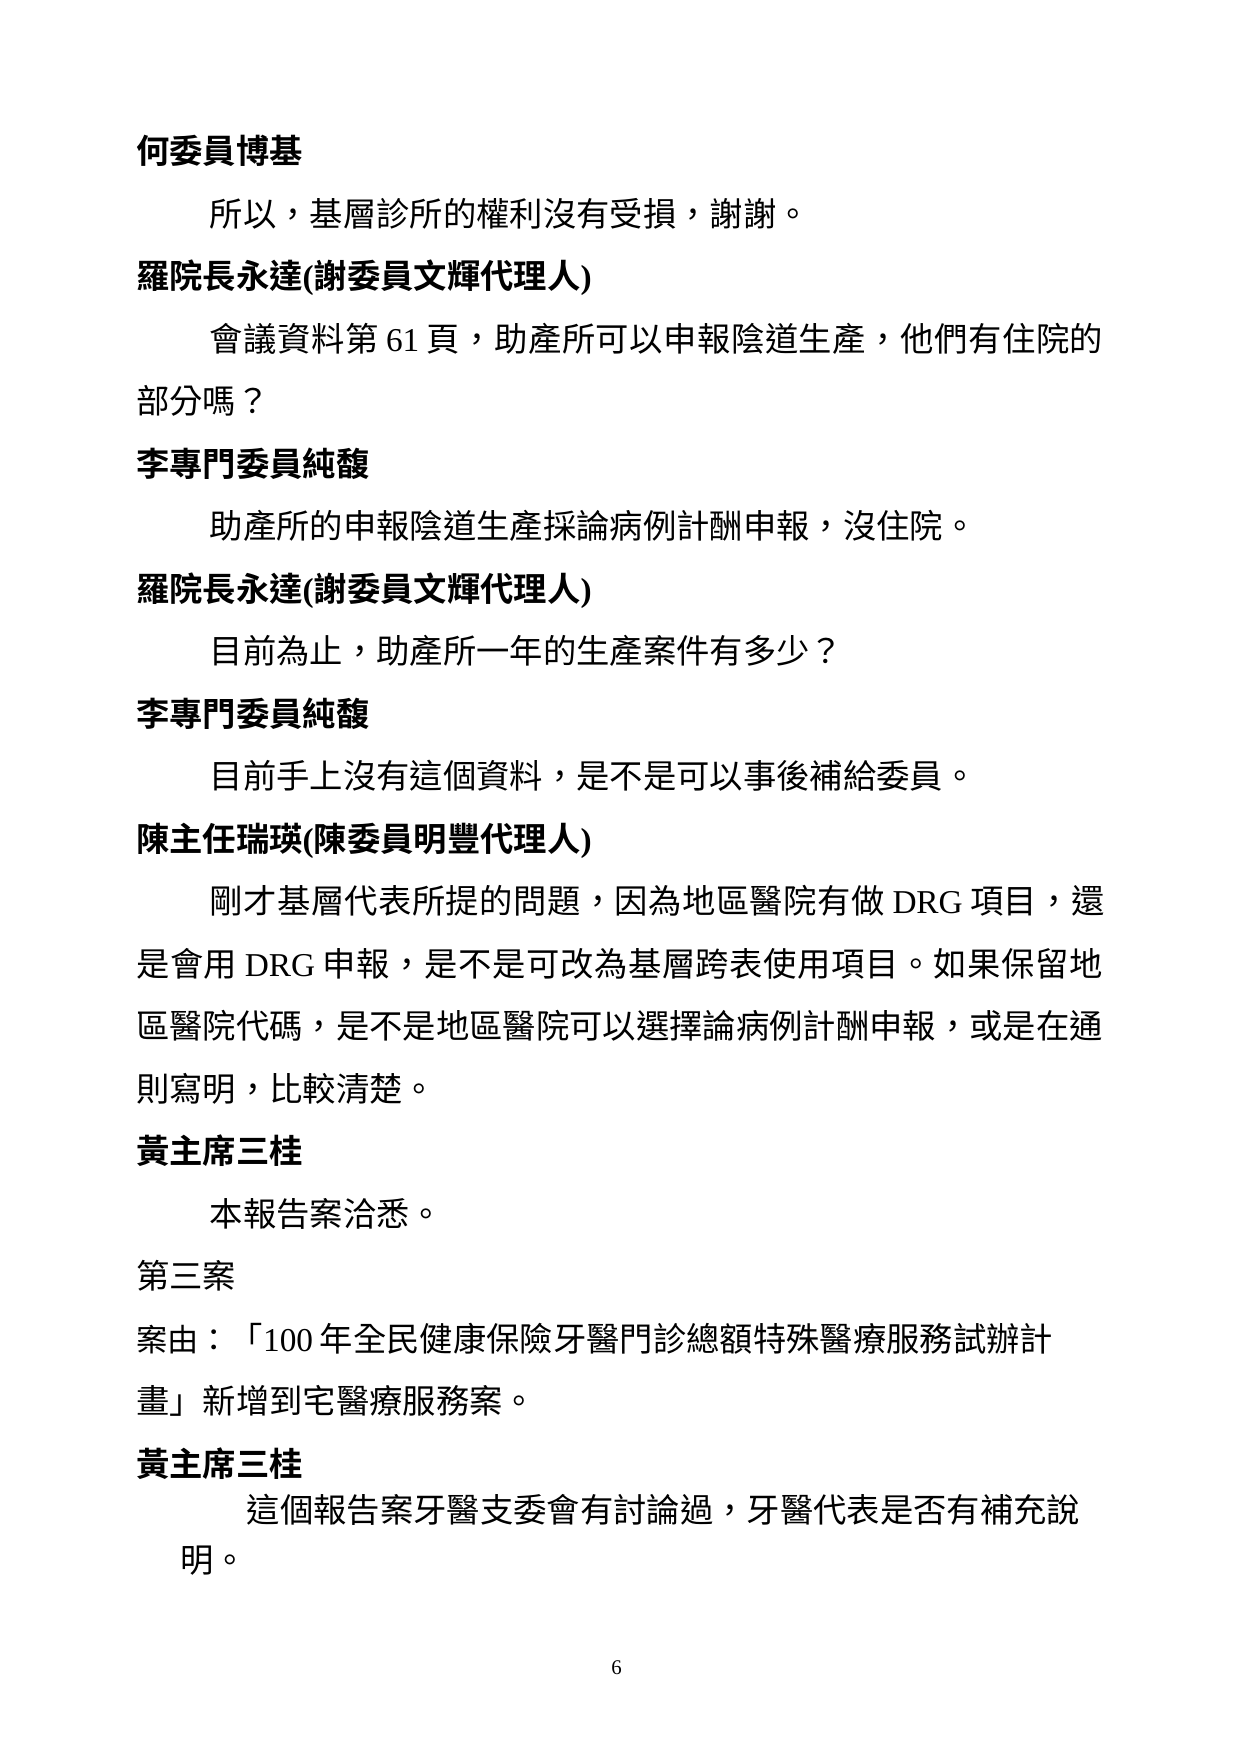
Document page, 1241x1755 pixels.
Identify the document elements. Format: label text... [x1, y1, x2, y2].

text 這個報告案牙醫支委會有討論過，牙醫代表是否有補充說明。 [180, 1483, 1104, 1583]
text 目前手上沒有這個資料，是不是可以事後補給委員。 [136, 733, 1104, 795]
text 黃主席三桂 [136, 1108, 1104, 1170]
text 羅院長永達(謝委員文輝代理人) [136, 545, 1104, 608]
text 目前為止，助產所一年的生產案件有多少？ [136, 608, 1104, 670]
text 何委員博基 [136, 108, 1104, 170]
text 會議資料第61頁，助產所可以申報陰道生產，他們有住院的部分嗎？ [136, 295, 1104, 420]
text 本報告案洽悉。 [136, 1170, 1104, 1233]
text 第三案 [136, 1233, 1104, 1295]
text 助產所的申報陰道生產採論病例計酬申報，沒住院。 [136, 483, 1104, 545]
text 黃主席三桂 [136, 1420, 1104, 1483]
text 案由：「100年全民健康保險牙醫門診總額特殊醫療服務試辦計畫」新增到宅醫療服務案。 [136, 1295, 1104, 1420]
text 所以，基層診所的權利沒有受損，謝謝。 [136, 170, 1104, 233]
text 剛才基層代表所提的問題，因為地區醫院有做DRG項目，還是會用DRG申報，是不是可改為基層跨表使用項目。如果保留地區醫院代碼，是不是地區醫院可以選擇論病例計酬申報，或是在通則寫明，比較清楚。 [136, 858, 1104, 1108]
text 李專門委員純馥 [136, 420, 1104, 483]
text 陳主任瑞瑛(陳委員明豐代理人) [136, 795, 1104, 858]
text 李專門委員純馥 [136, 670, 1104, 733]
text 羅院長永達(謝委員文輝代理人) [136, 233, 1104, 295]
